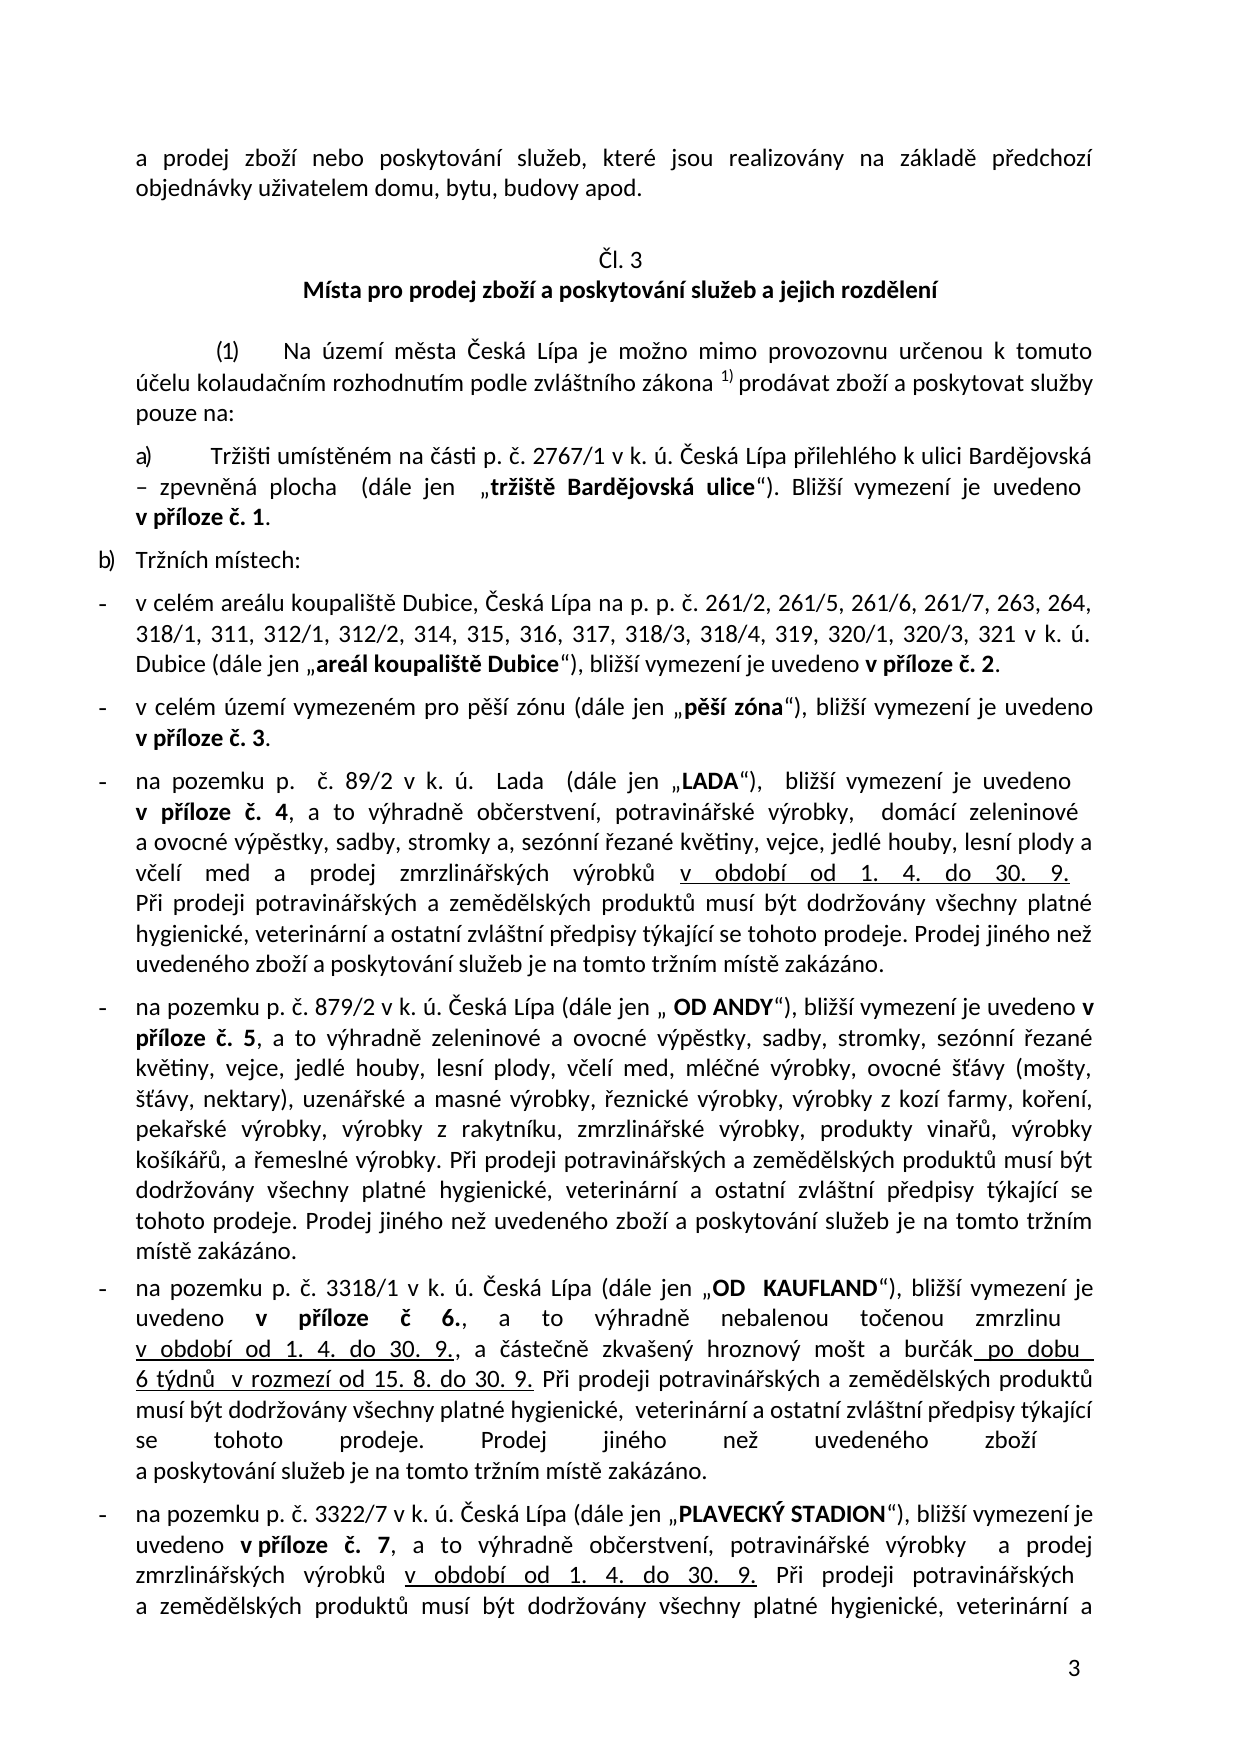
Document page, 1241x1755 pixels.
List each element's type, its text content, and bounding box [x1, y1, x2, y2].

list v celém areálu koupaliště Dubice, Česká Lípa na p. p. č. 261/2, 261/5, 261/6, 261/7, 263, 264, 318/1, 311, 312/1, 312/2, 314, 315, 316, 317, 318/3, 318/4, 319, 320/1, 320/3, 321 v k. ú. Dubice (dále jen „areál koupaliště Dubice“), bližší vymezení je uvedeno v příloze č. 2. [98, 588, 1094, 679]
list na pozemku p. č. 3318/1 v k. ú. Česká Lípa (dále jen „OD KAUFLAND“), bližší vymezení je uvedeno v příloze č 6., a to výhradně nebalenou točenou zmrzlinu v období od 1. 4. do 30. 9., a částečně zkvašený hroznový mošt a burčák po dobu 6 týdnů v rozmezí od 15. 8. do 30. 9. Při prodeji potravinářských a zemědělských produktů musí být dodržovány všechny platné hygienické, veterinární a ostatní zvláštní předpisy týkající se tohoto prodeje. Prodej jiného než uvedeného zboží a poskytování služeb je na tomto tržním místě zakázáno. [98, 1272, 1094, 1486]
list na pozemku p. č. 879/2 v k. ú. Česká Lípa (dále jen „ OD ANDY“), bližší vymezení je uvedeno v příloze č. 5, a to výhradně zeleninové a ovocné výpěstky, sadby, stromky, sezónní řezané květiny, vejce, jedlé houby, lesní plody, včelí med, mléčné výrobky, ovocné šťávy (mošty, šťávy, nektary), uzenářské a masné výrobky, řeznické výrobky, výrobky z kozí farmy, koření, pekařské výrobky, výrobky z rakytníku, zmrzlinářské výrobky, produkty vinařů, výrobky košíkářů, a řemeslné výrobky. Při prodeji potravinářských a zemědělských produktů musí být dodržovány všechny platné hygienické, veterinární a ostatní zvláštní předpisy týkající se tohoto prodeje. Prodej jiného než uvedeného zboží a poskytování služeb je na tomto tržním místě zakázáno. [98, 991, 1094, 1266]
subtitle Místa pro prodej zboží a poskytování služeb a jejich rozdělení [169, 274, 1071, 305]
text Čl. 3 [170, 244, 1071, 274]
list Tržišti umístěném na části p. č. 2767/1 v k. ú. Česká Lípa přilehlého k ulici Bardějovská – zpevněná plocha (dále jen „tržiště Bardějovská ulice“). Bližší vymezení je uvedeno v příloze č. 1. [135, 440, 1094, 532]
list Tržních místech: [98, 544, 1201, 575]
list Na území města Česká Lípa je možno mimo provozovnu určenou k tomuto účelu kolaudačním rozhodnutím podle zvláštního zákona 1) prodávat zboží a poskytovat služby pouze na: [135, 336, 1093, 427]
list na pozemku p. č. 3322/7 v k. ú. Česká Lípa (dále jen „PLAVECKÝ STADION“), bližší vymezení je uvedeno v příloze č. 7, a to výhradně občerstvení, potravinářské výrobky a prodej zmrzlinářských výrobků v období od 1. 4. do 30. 9. Při prodeji potravinářských a zemědělských produktů musí být dodržovány všechny platné hygienické, veterinární a [98, 1498, 1094, 1620]
list na pozemku p. č. 89/2 v k. ú. Lada (dále jen „LADA“), bližší vymezení je uvedeno v příloze č. 4, a to výhradně občerstvení, potravinářské výrobky, domácí zeleninové a ovocné výpěstky, sadby, stromky a, sezónní řezané květiny, vejce, jedlé houby, lesní plody a včelí med a prodej zmrzlinářských výrobků v období od 1. 4. do 30. 9. Při prodeji potravinářských a zemědělských produktů musí být dodržovány všechny platné hygienické, veterinární a ostatní zvláštní předpisy týkající se tohoto prodeje. Prodej jiného než uvedeného zboží a poskytování služeb je na tomto tržním místě zakázáno. [98, 765, 1094, 979]
list a prodej zboží nebo poskytování služeb, které jsou realizovány na základě předchozí objednávky uživatelem domu, bytu, budovy apod. [135, 142, 1093, 203]
list v celém území vymezeném pro pěší zónu (dále jen „pěší zóna“), bližší vymezení je uvedeno v příloze č. 3. [98, 692, 1094, 753]
